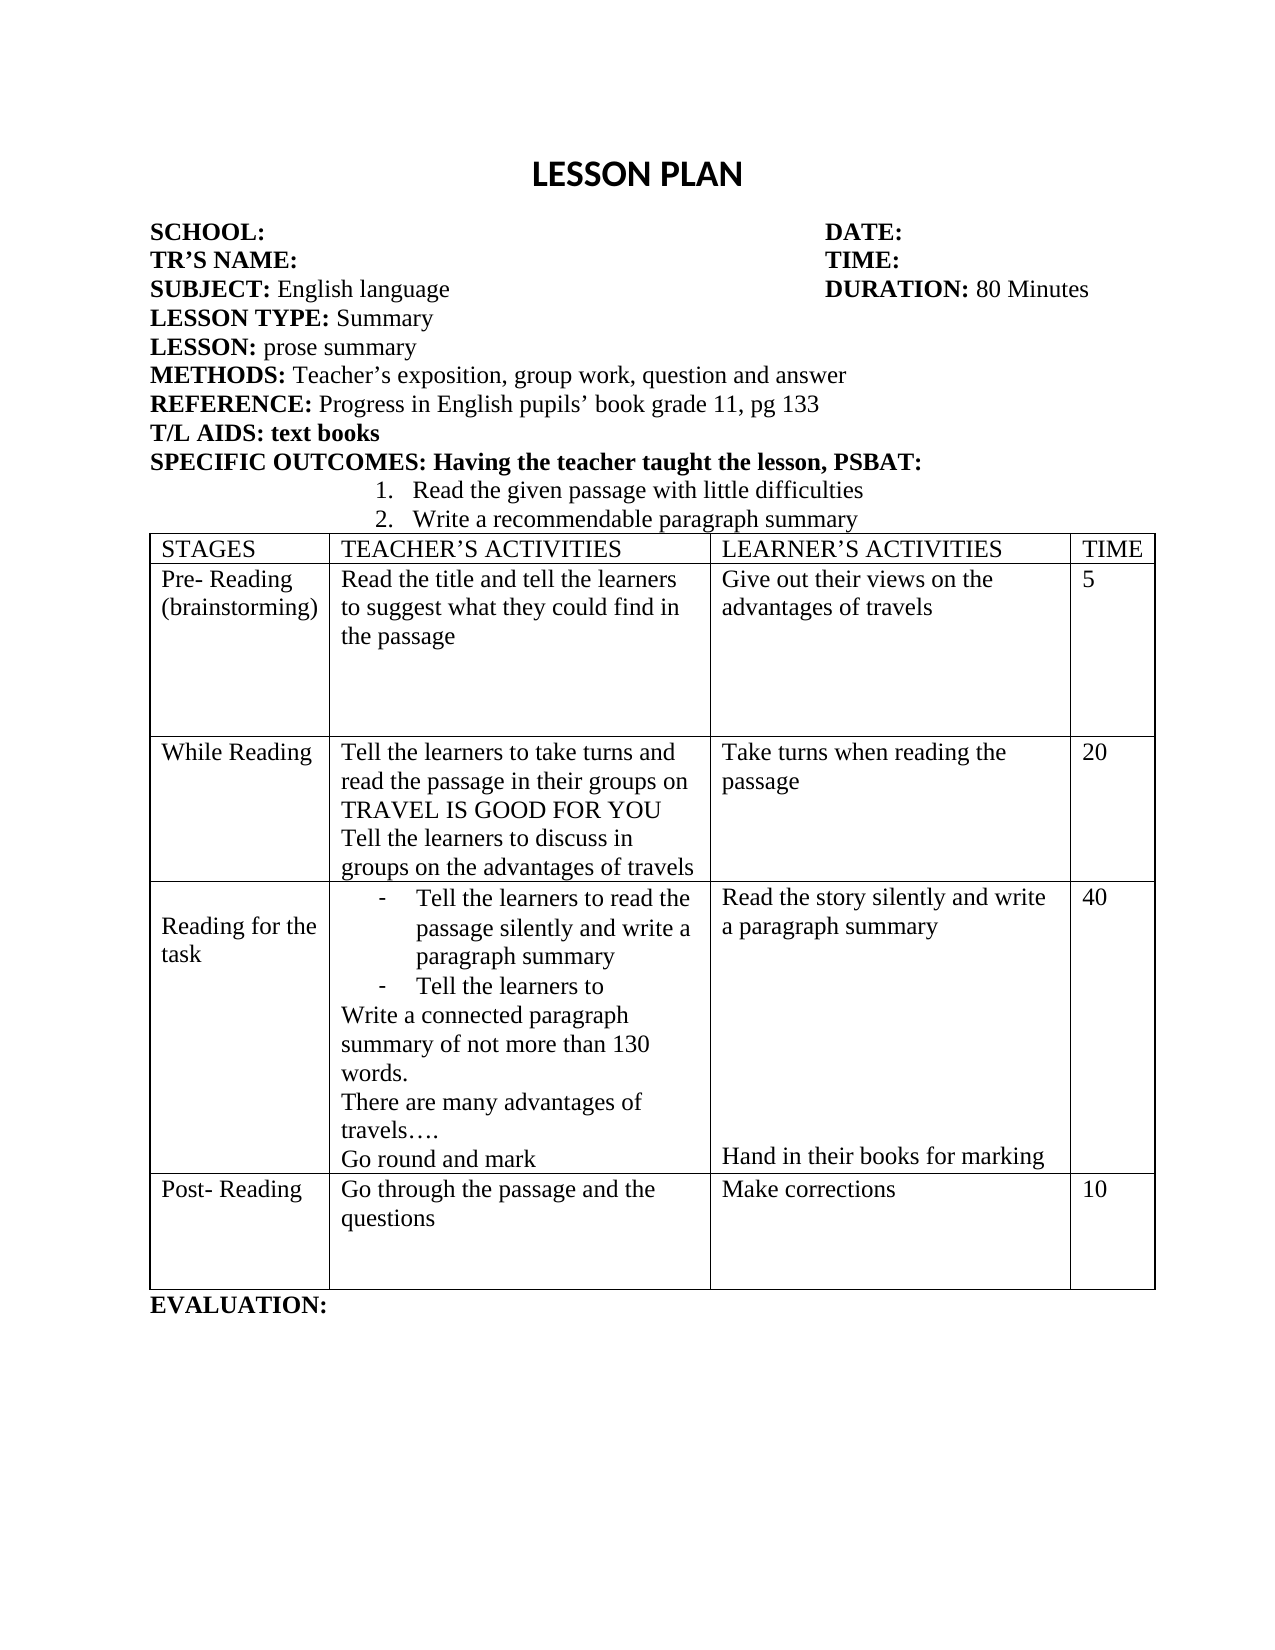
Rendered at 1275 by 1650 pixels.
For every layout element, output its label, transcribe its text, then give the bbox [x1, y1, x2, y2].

table_cell Make corrections [711, 1174, 1070, 1289]
table_cell Post- Reading [151, 1174, 329, 1289]
table_cell Tell the learners to read the passage silently and write a paragraph summary Tell the learners to Write a connected paragraph summary of not more than 130 words. There are many advantages of travels…. Go round and mark [330, 882, 710, 1173]
table_header TEACHER’S ACTIVITIES [330, 534, 710, 563]
text EVALUATION: [150, 1290, 1125, 1319]
table_header LEARNER’S ACTIVITIES [711, 534, 1070, 563]
table_cell 40 [1071, 882, 1154, 1173]
table_cell Pre- Reading (brainstorming) [151, 564, 329, 736]
list Read the given passage with little difficulties [375, 475, 1125, 504]
text TR’S NAME: TIME: [150, 245, 1125, 274]
text LESSON: prose summary [150, 332, 1125, 360]
text SUBJECT: English language DURATION: 80 Minutes [150, 274, 1125, 303]
table_cell Read the story silently and write a paragraph summary Hand in their books for marking [711, 882, 1070, 1173]
table_cell Give out their views on the advantages of travels [711, 564, 1070, 736]
text LESSON TYPE: Summary [150, 303, 1125, 332]
text SCHOOL: DATE: [150, 217, 1125, 245]
list Write a recommendable paragraph summary [375, 504, 1125, 533]
table_cell Take turns when reading the passage [711, 737, 1070, 881]
table_cell 10 [1071, 1174, 1154, 1289]
table_cell While Reading [151, 737, 329, 881]
text REFERENCE: Progress in English pupils’ book grade 11, pg 133 [150, 389, 1125, 418]
table_cell Reading for the task [151, 882, 329, 1173]
text T/L AIDS: text books [150, 418, 1125, 447]
table_cell Tell the learners to take turns and read the passage in their groups on TRAVEL IS GOOD FOR YOU Tell the learners to discuss in groups on the advantages of travels [330, 737, 710, 881]
table_cell Go through the passage and the questions [330, 1174, 710, 1289]
table_cell 20 [1071, 737, 1154, 881]
text METHODS: Teacher’s exposition, group work, question and answer [150, 360, 1125, 389]
table_header STAGES [151, 534, 329, 563]
text SPECIFIC OUTCOMES: Having the teacher taught the lesson, PSBAT: [150, 447, 1125, 475]
table_cell Read the title and tell the learners to suggest what they could find in the passage [330, 564, 710, 736]
table_cell 5 [1071, 564, 1154, 736]
table_header TIME [1071, 534, 1154, 563]
text LESSON PLAN [150, 150, 1125, 196]
